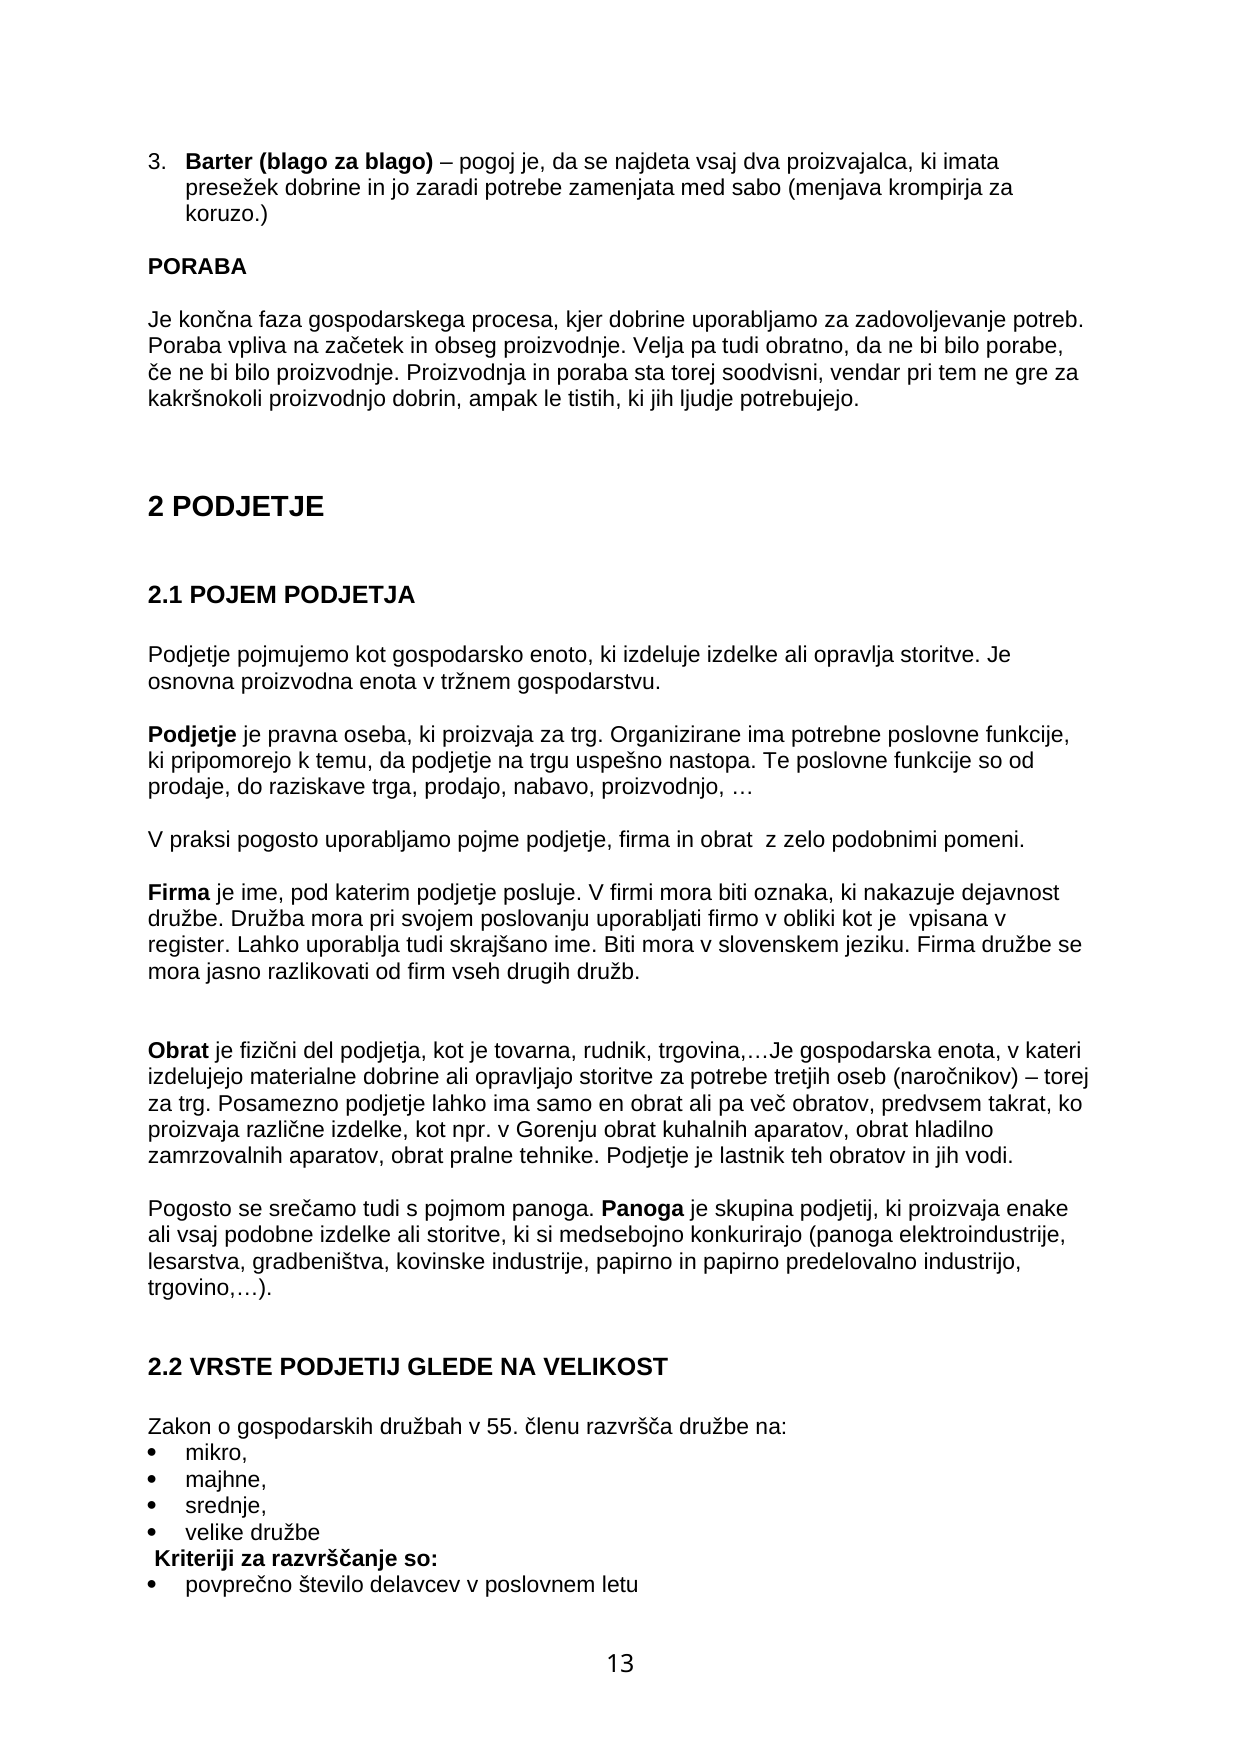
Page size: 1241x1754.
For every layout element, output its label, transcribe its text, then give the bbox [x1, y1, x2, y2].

list srednje, [148, 1492, 1092, 1518]
text Kriteriji za razvrščanje so: [148, 1545, 1092, 1571]
text Zakon o gospodarskih družbah v 55. členu razvršča družbe na: [148, 1413, 1092, 1439]
list povprečno število delavcev v poslovnem letu [148, 1571, 1092, 1597]
text Pogosto se srečamo tudi s pojmom panoga. Panoga je skupina podjetij, ki proizvaja enake ali vsaj podobne izdelke ali storitve, ki si medsebojno konkurirajo (panoga elektroindustrije, lesarstva, gradbeništva, kovinske industrije, papirno in papirno predelovalno industrijo, trgovino,…). [148, 1195, 1092, 1300]
subtitle 2 PODJETJE [148, 489, 1092, 522]
subtitle 2.2 VRSTE PODJETIJ GLEDE NA VELIKOST [148, 1352, 1092, 1380]
list Barter (blago za blago) – pogoj je, da se najdeta vsaj dva proizvajalca, ki imata presežek dobrine in jo zaradi potrebe zamenjata med sabo (menjava krompirja za koruzo.) [148, 148, 1092, 227]
list majhne, [148, 1466, 1092, 1492]
subtitle 2.1 POJEM PODJETJA [148, 580, 1092, 609]
text Je končna faza gospodarskega procesa, kjer dobrine uporabljamo za zadovoljevanje potreb. Poraba vpliva na začetek in obseg proizvodnje. Velja pa tudi obratno, da ne bi bilo porabe, če ne bi bilo proizvodnje. Proizvodnja in poraba sta torej soodvisni, vendar pri tem ne gre za kakršnokoli proizvodnjo dobrin, ampak le tistih, ki jih ljudje potrebujejo. [148, 306, 1092, 411]
list velike družbe [148, 1518, 1092, 1545]
text Podjetje pojmujemo kot gospodarsko enoto, ki izdeluje izdelke ali opravlja storitve. Je osnovna proizvodna enota v tržnem gospodarstvu. [148, 641, 1092, 694]
text PORABA [148, 253, 1092, 279]
list mikro, [148, 1439, 1092, 1466]
text Firma je ime, pod katerim podjetje posluje. V firmi mora biti oznaka, ki nakazuje dejavnost družbe. Družba mora pri svojem poslovanju uporabljati firmo v obliki kot je vpisana v register. Lahko uporablja tudi skrajšano ime. Biti mora v slovenskem jeziku. Firma družbe se mora jasno razlikovati od firm vseh drugih družb. [148, 879, 1092, 1010]
text Obrat je fizični del podjetja, kot je tovarna, rudnik, trgovina,…Je gospodarska enota, v kateri izdelujejo materialne dobrine ali opravljajo storitve za potrebe tretjih oseb (naročnikov) – torej za trg. Posamezno podjetje lahko ima samo en obrat ali pa več obratov, predvsem takrat, ko proizvaja različne izdelke, kot npr. v Gorenju obrat kuhalnih aparatov, obrat hladilno zamrzovalnih aparatov, obrat pralne tehnike. Podjetje je lastnik teh obratov in jih vodi. [148, 1037, 1092, 1168]
text Podjetje je pravna oseba, ki proizvaja za trg. Organizirane ima potrebne poslovne funkcije, ki pripomorejo k temu, da podjetje na trgu uspešno nastopa. Te poslovne funkcije so od prodaje, do raziskave trga, prodajo, nabavo, proizvodnjo, … [148, 721, 1092, 799]
text V praksi pogosto uporabljamo pojme podjetje, firma in obrat z zelo podobnimi pomeni. [148, 826, 1092, 852]
